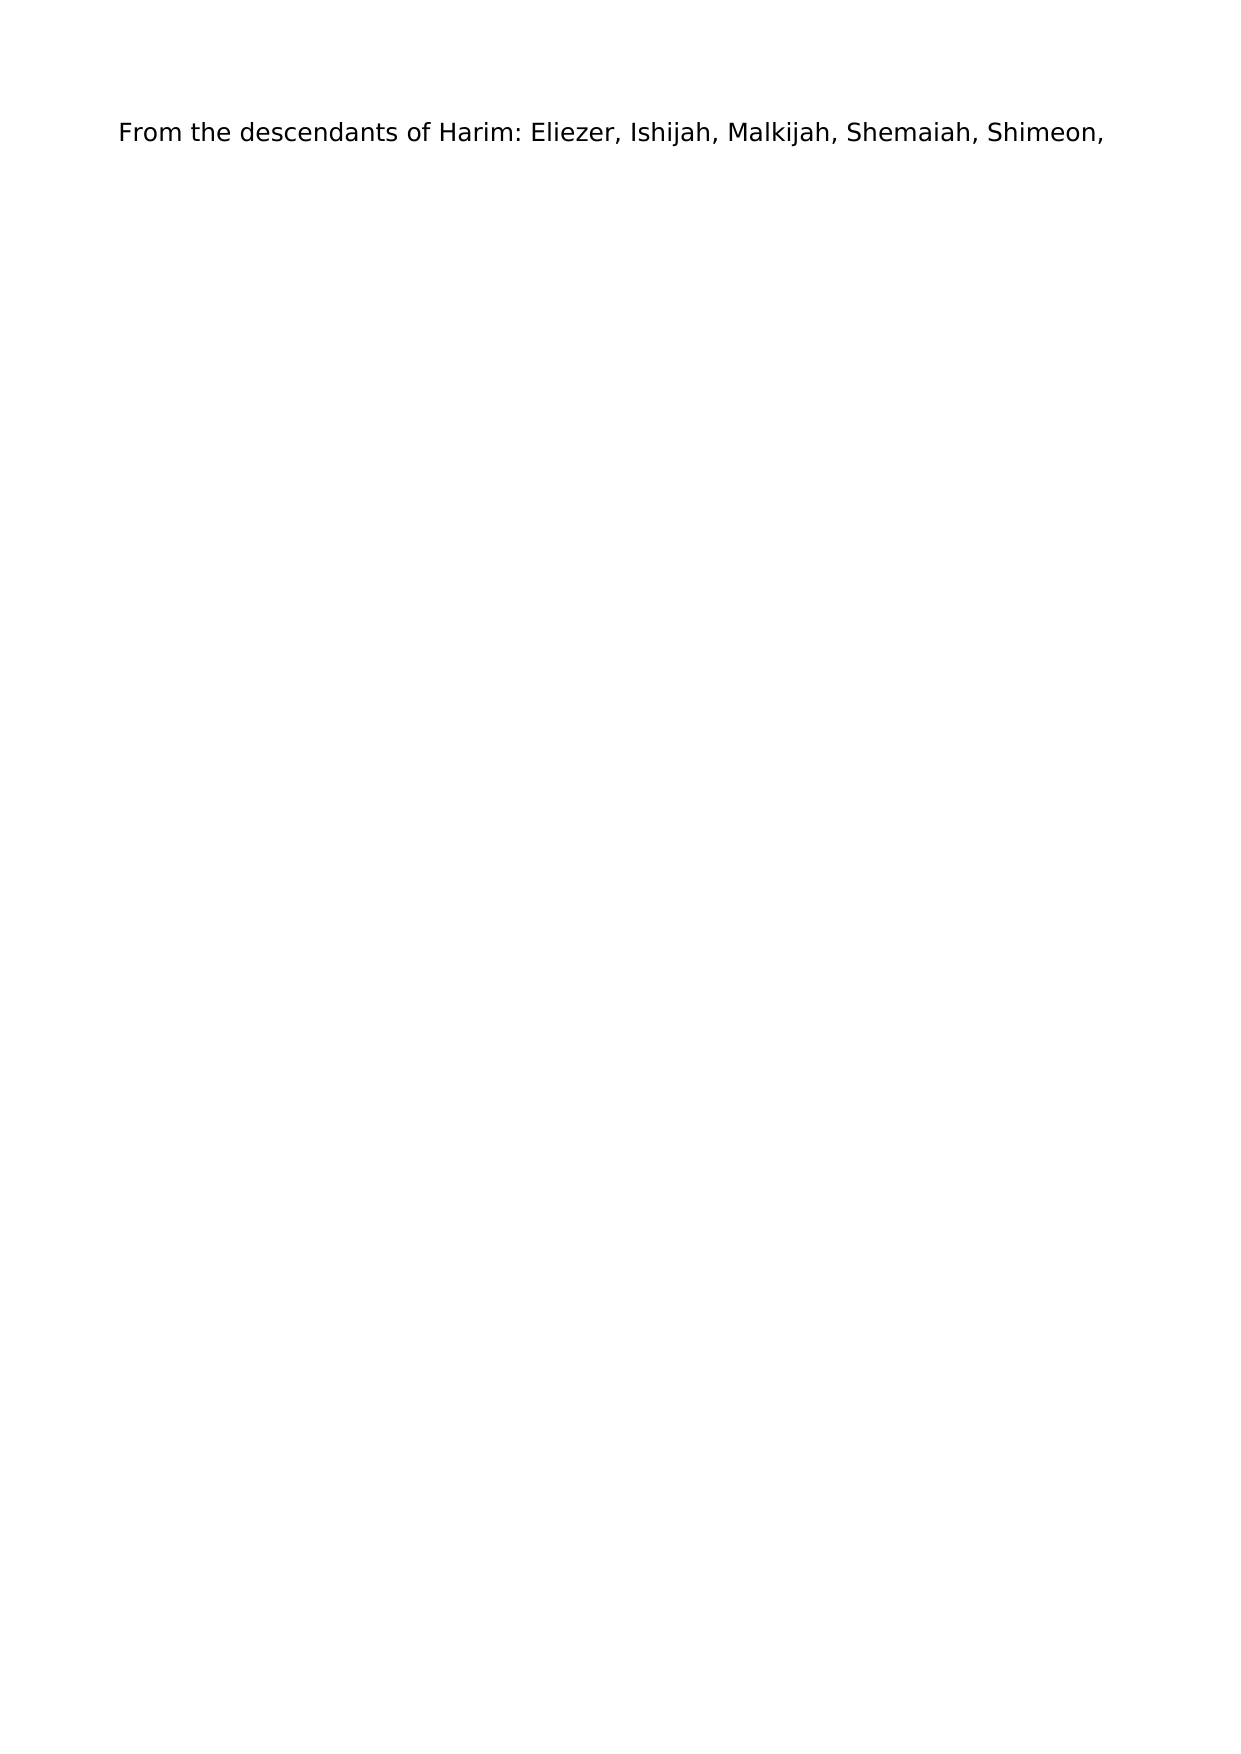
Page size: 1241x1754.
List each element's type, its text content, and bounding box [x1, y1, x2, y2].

text From the descendants of Harim: Eliezer, Ishijah, Malkijah, Shemaiah, Shimeon, [118, 118, 1122, 147]
